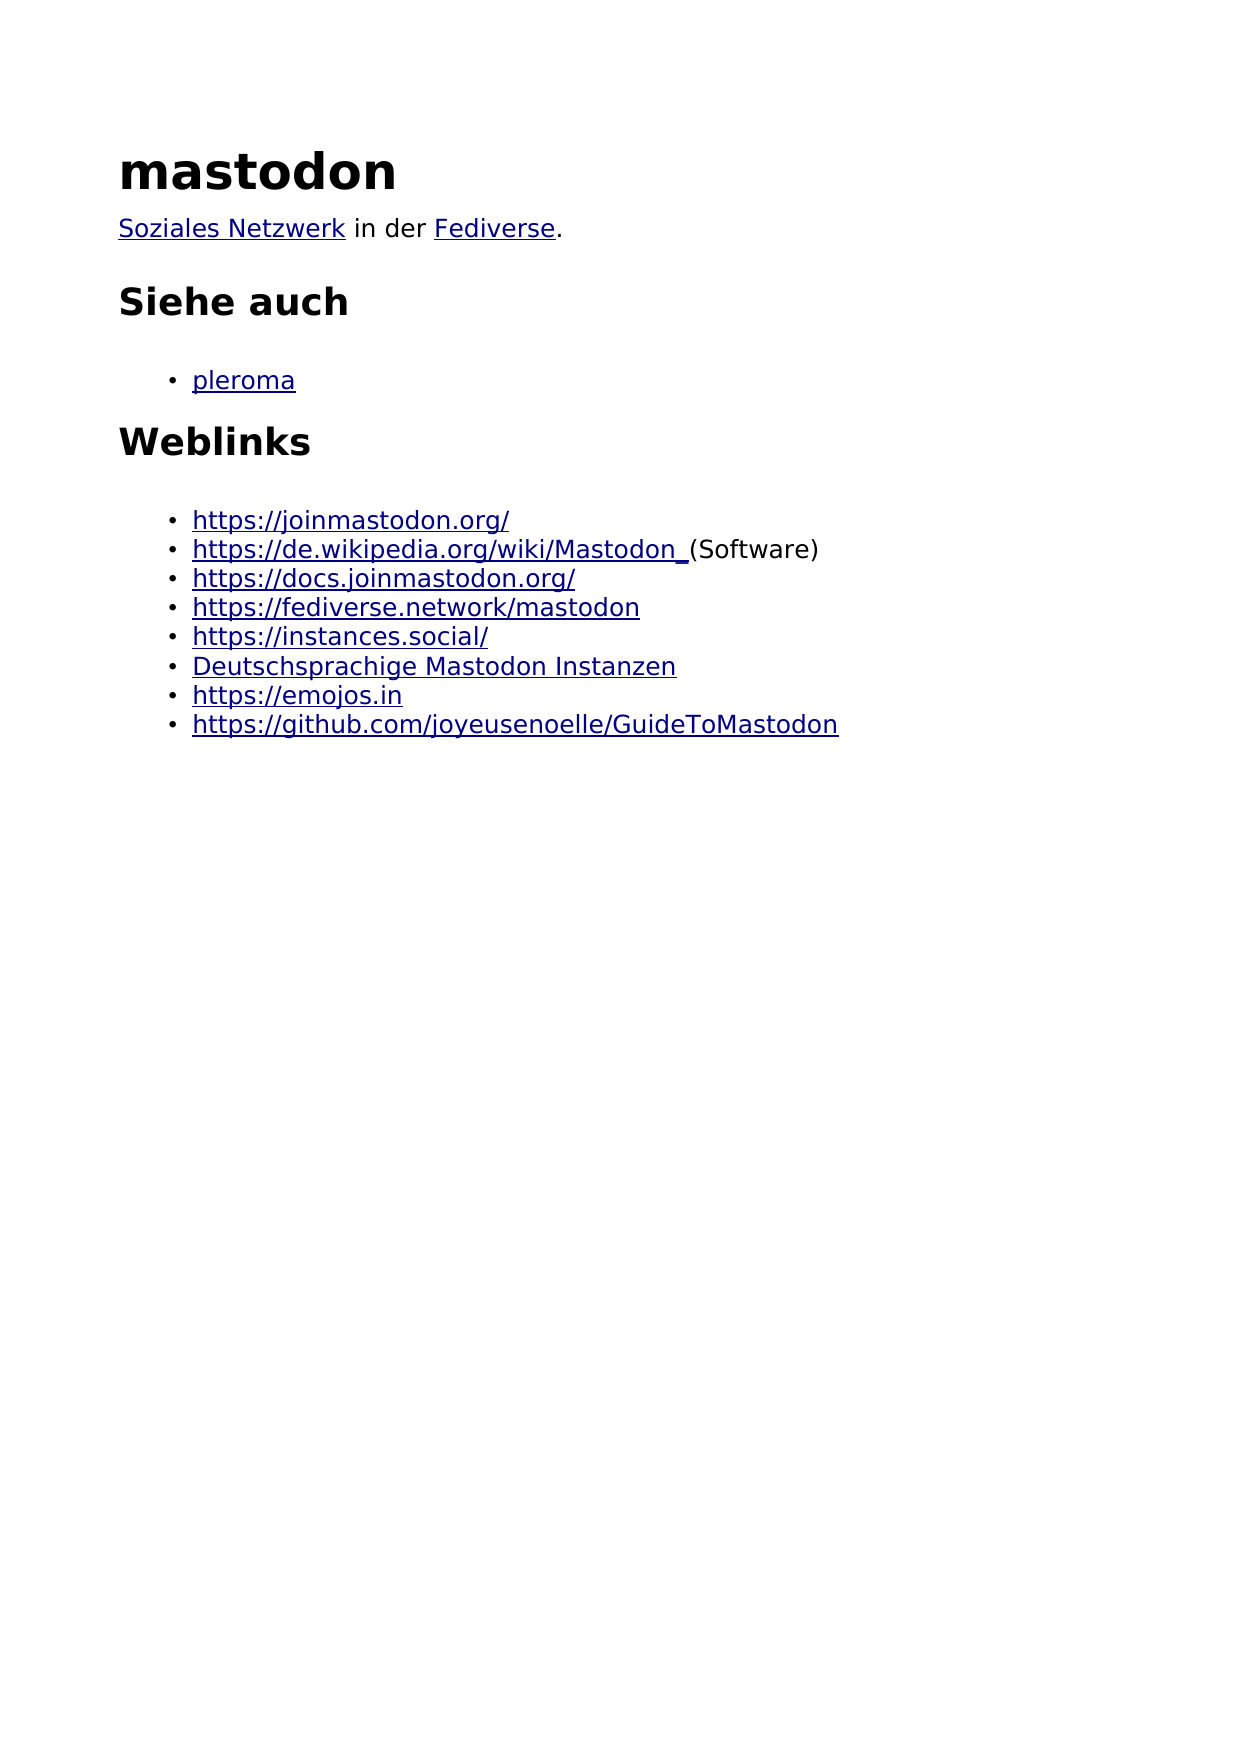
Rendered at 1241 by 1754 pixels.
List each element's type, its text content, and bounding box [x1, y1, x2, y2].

list https://joinmastodon.org/ [177, 506, 1122, 535]
subtitle mastodon [118, 143, 1122, 201]
list https://docs.joinmastodon.org/ [177, 564, 1122, 593]
list https://emojos.in [177, 681, 1122, 710]
list https://fediverse.network/mastodon [177, 593, 1122, 623]
text Soziales Netzwerk in der Fediverse. [118, 214, 1122, 243]
list pleroma [177, 366, 1122, 395]
subtitle Siehe auch [118, 281, 1122, 324]
list https://github.com/joyeusenoelle/GuideToMastodon [177, 710, 1122, 739]
list Deutschsprachige Mastodon Instanzen [177, 652, 1122, 681]
list https://de.wikipedia.org/wiki/Mastodon_(Software) [177, 535, 1122, 564]
subtitle Weblinks [118, 420, 1122, 464]
list https://instances.social/ [177, 623, 1122, 652]
